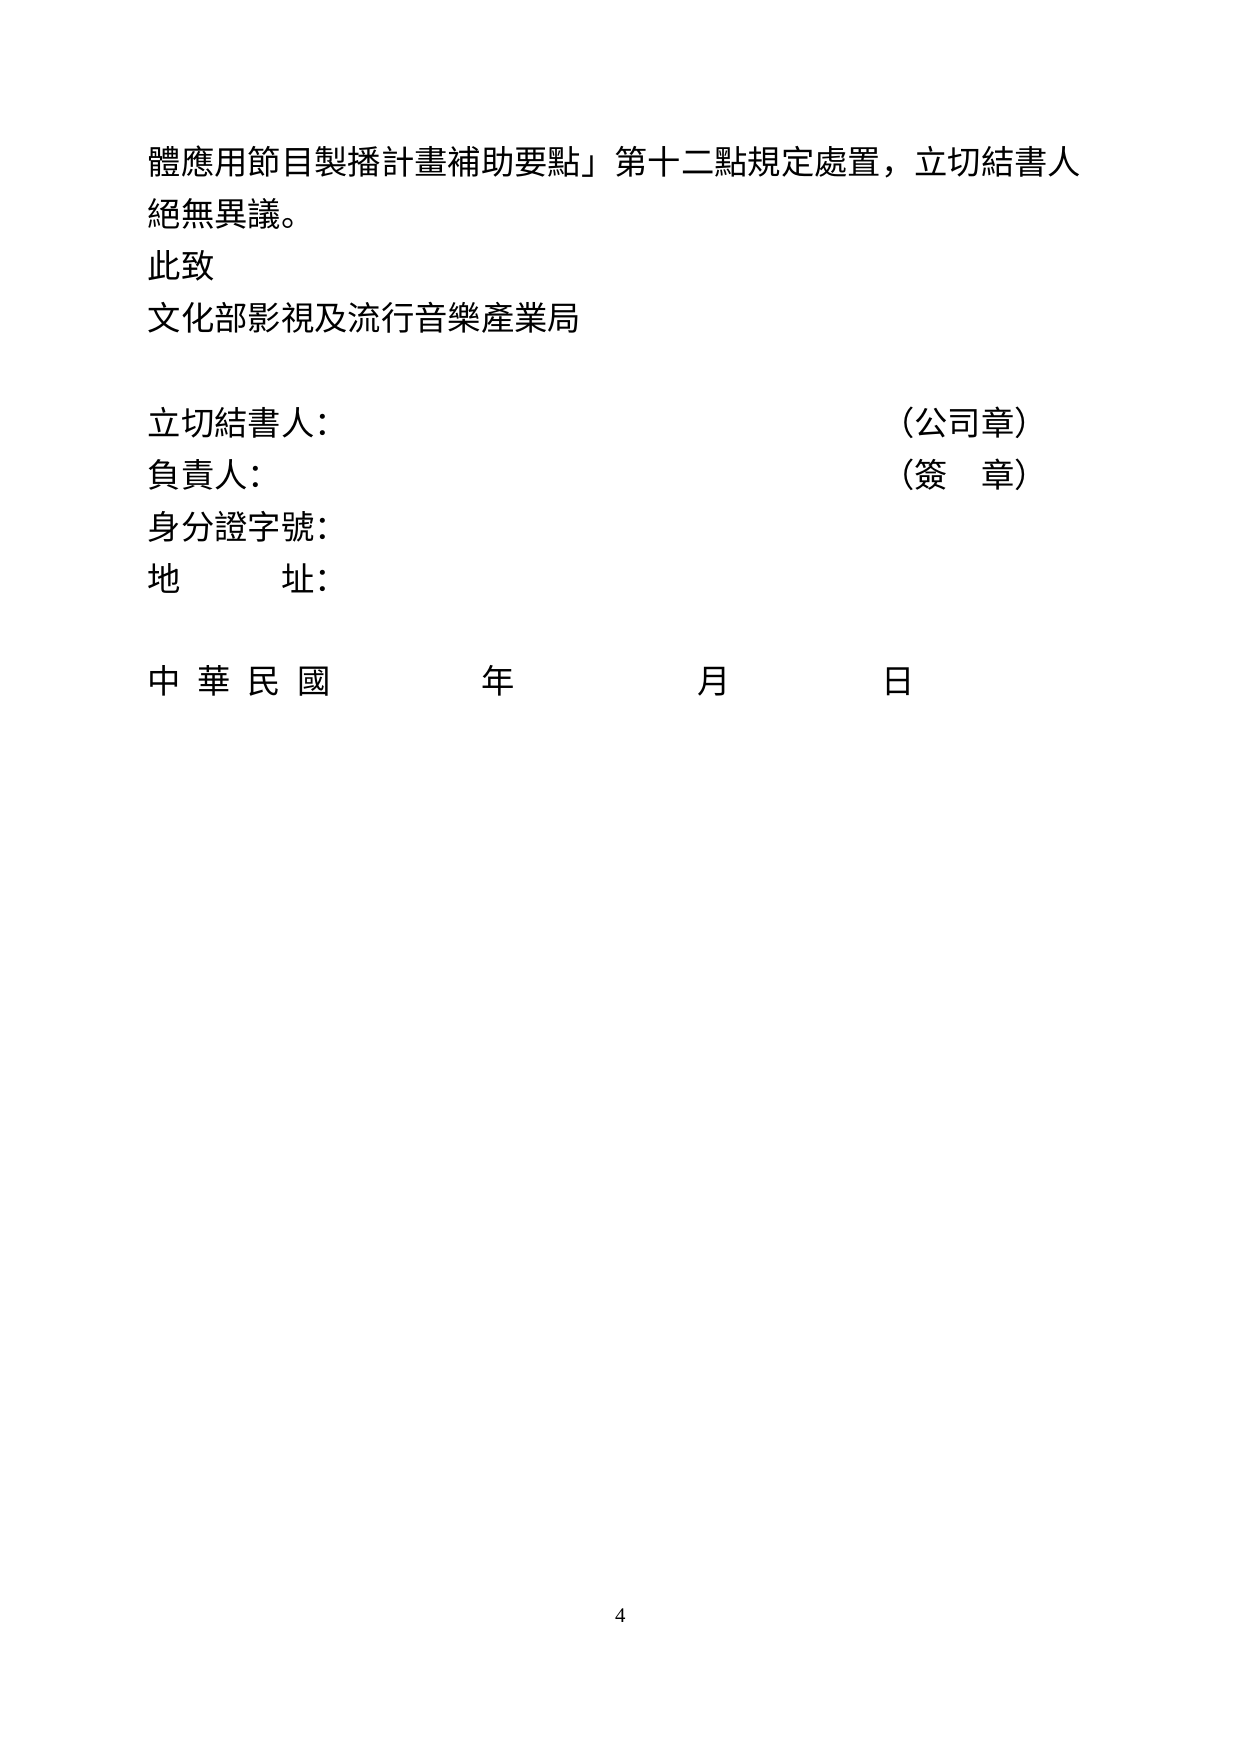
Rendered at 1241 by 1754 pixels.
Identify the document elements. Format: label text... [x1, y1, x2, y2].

text 地 址： [148, 549, 1092, 602]
text 此致 [148, 237, 1092, 289]
text 體應用節目製播計畫補助要點」第十二點規定處置，立切結書人絕無異議。 [148, 133, 1092, 237]
text 立切結書人： （公司章） [148, 393, 1092, 445]
text 文化部影視及流行音樂產業局 [148, 289, 1092, 341]
text 身分證字號： [148, 497, 1092, 549]
text 負責人： （簽 章） [148, 445, 1092, 497]
text 中 華 民 國 年 月 日 [148, 654, 1092, 704]
